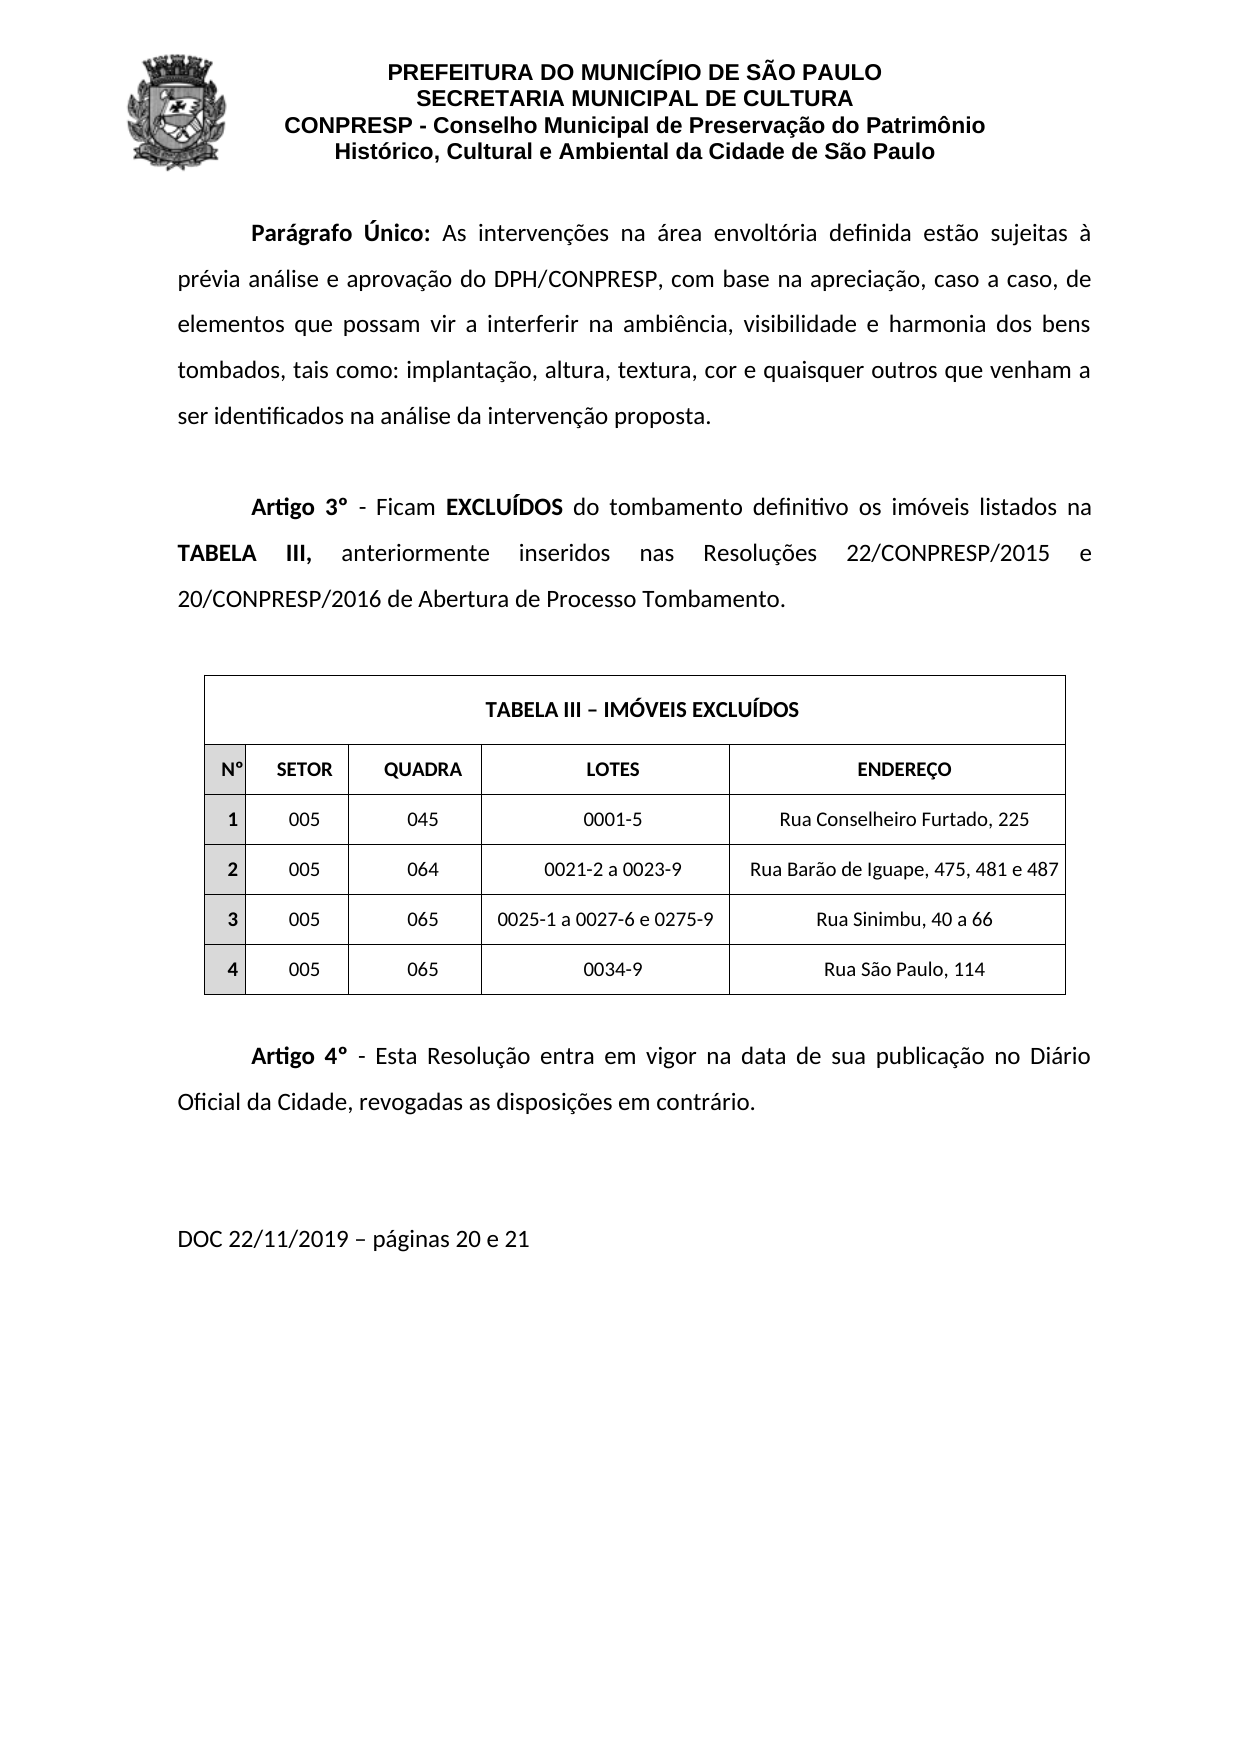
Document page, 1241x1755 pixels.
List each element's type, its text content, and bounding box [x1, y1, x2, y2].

table_cell SETOR [246, 745, 348, 794]
table_cell QUADRA [349, 745, 481, 794]
text Artigo 4º - Esta Resolução entra em vigor na data de sua publicação no Diário Oficial da Cidade, revogadas as disposições em contrário. [177, 1041, 1093, 1117]
table_cell 005 [246, 945, 348, 994]
table_cell ENDEREÇO [730, 745, 1065, 794]
table_cell 0025-1 a 0027-6 e 0275-9 [482, 895, 729, 944]
table_cell 2 [205, 845, 245, 894]
table_cell 3 [205, 895, 245, 944]
table_cell 0001-5 [482, 795, 729, 844]
table_cell Nº [205, 745, 245, 794]
table_cell 065 [349, 945, 481, 994]
text Artigo 3º - Ficam EXCLUÍDOS do tombamento definitivo os imóveis listados na TABELA III, anteriormente inseridos nas Resoluções 22/CONPRESP/2015 e 20/CONPRESP/2016 de Abertura de Processo Tombamento. [177, 492, 1093, 613]
table_cell 005 [246, 795, 348, 844]
table_cell 064 [349, 845, 481, 894]
table_cell LOTES [482, 745, 729, 794]
table_cell 005 [246, 845, 348, 894]
table_cell Rua São Paulo, 114 [730, 945, 1065, 994]
table_cell 045 [349, 795, 481, 844]
text DOC 22/11/2019 – páginas 20 e 21 [177, 1223, 1093, 1254]
table_cell 065 [349, 895, 481, 944]
table_cell 1 [205, 795, 245, 844]
table_cell 4 [205, 945, 245, 994]
table_cell Rua Barão de Iguape, 475, 481 e 487 [730, 845, 1065, 894]
table_cell Rua Conselheiro Furtado, 225 [730, 795, 1065, 844]
table_cell 0021-2 a 0023-9 [482, 845, 729, 894]
table_cell 005 [246, 895, 348, 944]
text Parágrafo Único: As intervenções na área envoltória definida estão sujeitas à prévia análise e aprovação do DPH/Conpresp, com base na apreciação, caso a caso, de elementos que possam vir a interferir na ambiência, visibilidade e harmonia dos bens tombados, tais como: implantação, altura, textura, cor e quaisquer outros que venham a ser identificados na análise da intervenção proposta. [177, 217, 1093, 431]
table_cell Rua Sinimbu, 40 a 66 [730, 895, 1065, 944]
table_cell 0034-9 [482, 945, 729, 994]
table_header TABELA III – IMÓVEIS EXCLUÍDOS [205, 676, 1065, 744]
